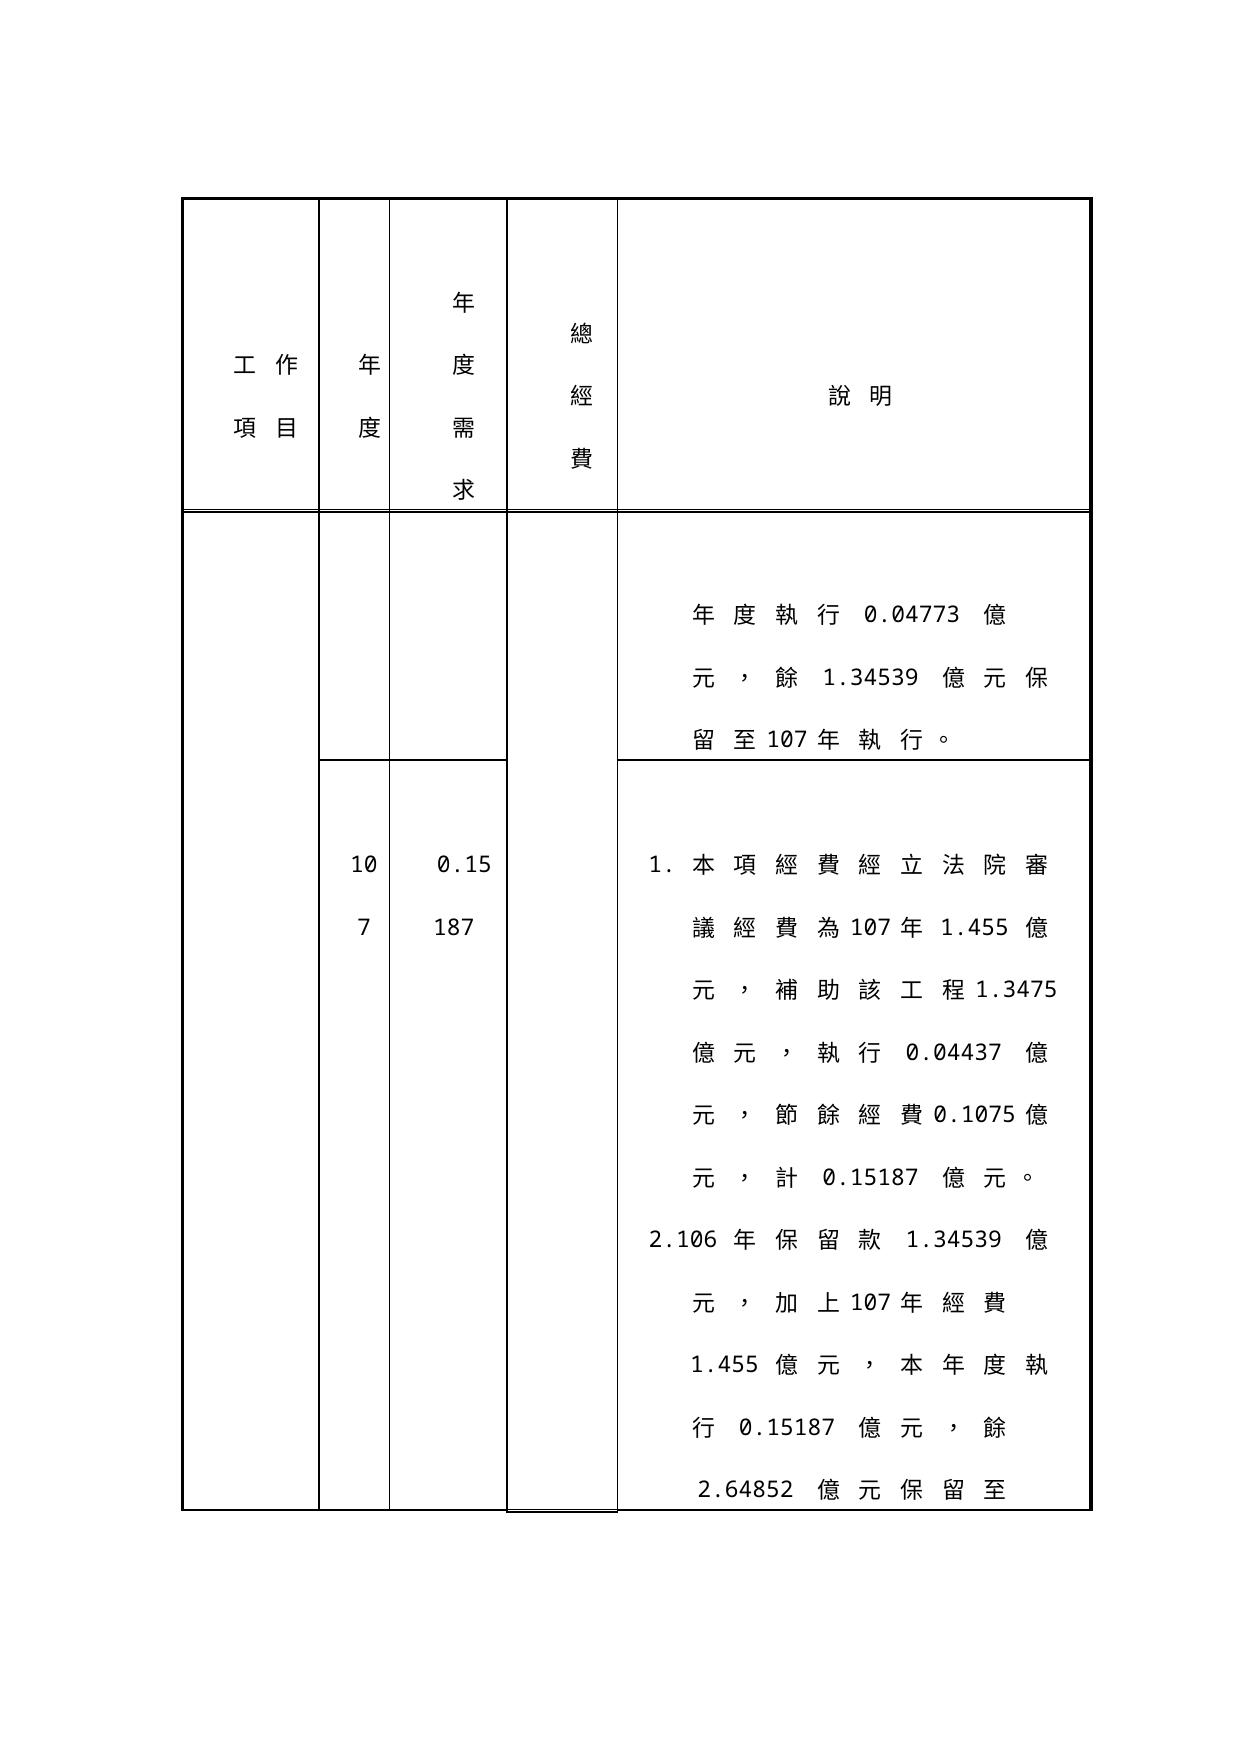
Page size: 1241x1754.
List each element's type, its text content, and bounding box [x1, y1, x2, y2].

table_cell 1.本項經費經立法院審議經費為107年1.455億元，補助該工程1.3475億元，執行0.04437億元，節餘經費0.1075億元，計0.15187億元。 2.106年保留款1.34539億元，加上107年經費1.455億元，本年度執行0.15187億元，餘2.64852億元保留至 [618, 761, 1089, 1509]
table_cell 年度執行0.04773億元，餘1.34539億元保留至107年執行。 [618, 513, 1089, 759]
table_header 年度需求 [390, 200, 506, 509]
table_cell 107 [320, 761, 389, 1509]
table_cell [390, 513, 506, 759]
table_cell [508, 513, 617, 1509]
table_cell 0.15187 [390, 761, 506, 1509]
table_header 年度 [320, 200, 389, 509]
table_header 總經費 [508, 200, 617, 509]
table_header 工作項目 [184, 200, 318, 509]
table_header 說明 [618, 200, 1089, 509]
table_cell [320, 513, 389, 759]
table_cell [184, 513, 318, 1509]
